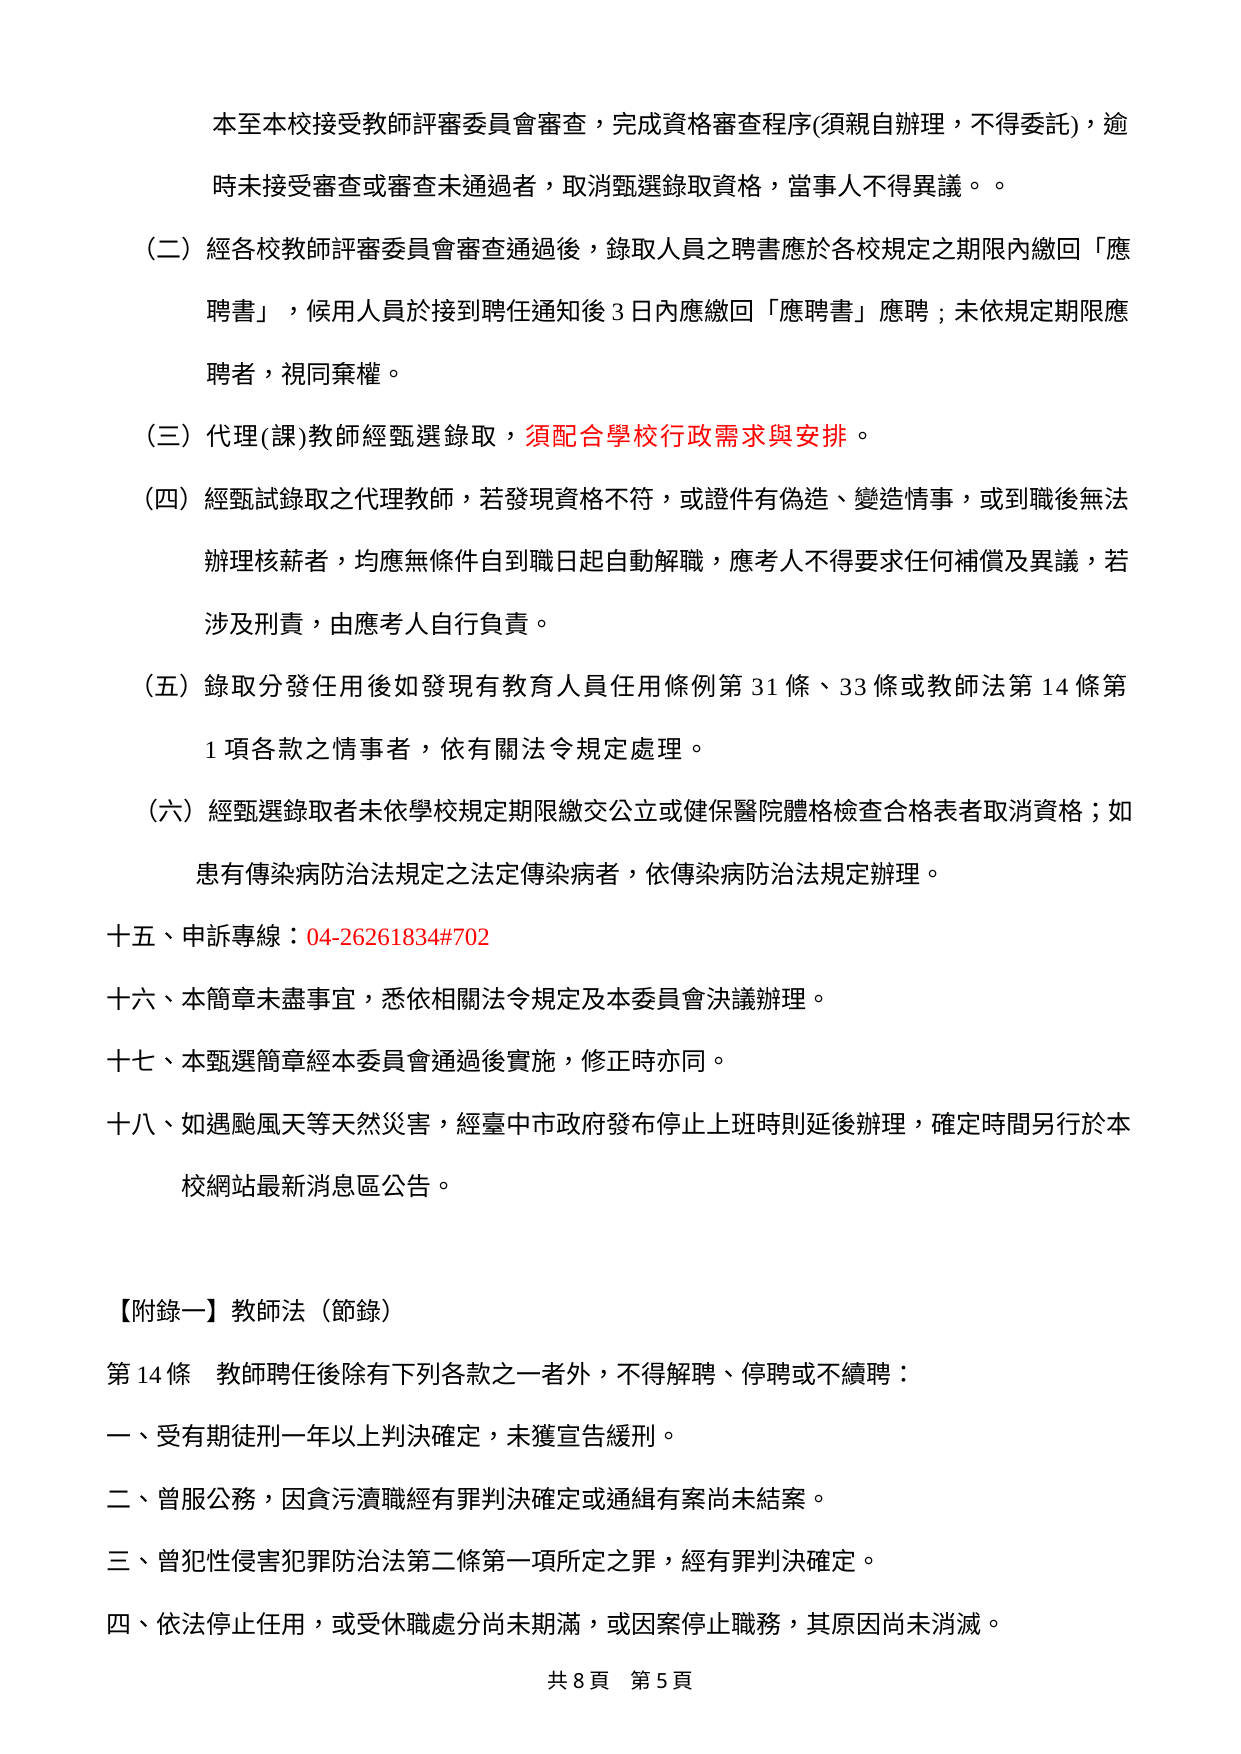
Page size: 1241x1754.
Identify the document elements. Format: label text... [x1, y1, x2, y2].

text （二）經各校教師評審委員會審查通過後，錄取人員之聘書應於各校規定之期限內繳回「應聘書」，候用人員於接到聘任通知後3日內應繳回「應聘書」應聘﹔未依規定期限應聘者，視同棄權。 [131, 206, 1134, 393]
text 三、曾犯性侵害犯罪防治法第二條第一項所定之罪，經有罪判決確定。 [106, 1518, 1134, 1581]
text 十八、如遇颱風天等天然災害，經臺中市政府發布停止上班時則延後辦理，確定時間另行於本校網站最新消息區公告。 [106, 1081, 1134, 1206]
text （四）經甄試錄取之代理教師，若發現資格不符，或證件有偽造、變造情事，或到職後無法辦理核薪者，均應無條件自到職日起自動解職，應考人不得要求任何補償及異議，若涉及刑責，由應考人自行負責。 [129, 456, 1134, 643]
text （五）錄取分發任用後如發現有教育人員任用條例第31條、33條或教師法第14條第1項各款之情事者，依有關法令規定處理。 [129, 643, 1134, 768]
text 十七、本甄選簡章經本委員會通過後實施，修正時亦同。 [106, 1018, 1134, 1081]
text 二、曾服公務，因貪污瀆職經有罪判決確定或通緝有案尚未結案。 [106, 1456, 1134, 1518]
text 第14條 教師聘任後除有下列各款之一者外，不得解聘、停聘或不續聘： [106, 1331, 1134, 1393]
text 十六、本簡章未盡事宜，悉依相關法令規定及本委員會決議辦理。 [106, 956, 1134, 1018]
text 一、受有期徒刑一年以上判決確定，未獲宣告緩刑。 [106, 1393, 1134, 1456]
text （六）經甄選錄取者未依學校規定期限繳交公立或健保醫院體格檢查合格表者取消資格；如患有傳染病防治法規定之法定傳染病者，依傳染病防治法規定辦理。 [133, 768, 1134, 893]
text 本至本校接受教師評審委員會審查，完成資格審查程序(須親自辦理，不得委託)，逾時未接受審查或審查未通過者，取消甄選錄取資格，當事人不得異議。。 [137, 81, 1134, 206]
text 【附錄一】教師法（節錄） [106, 1268, 1134, 1331]
text （三）代理(課)教師經甄選錄取，須配合學校行政需求與安排。 [106, 393, 1134, 456]
text 十五、申訴專線：04-26261834#702 [106, 893, 1134, 956]
text 四、依法停止任用，或受休職處分尚未期滿，或因案停止職務，其原因尚未消滅。 [106, 1581, 1134, 1643]
